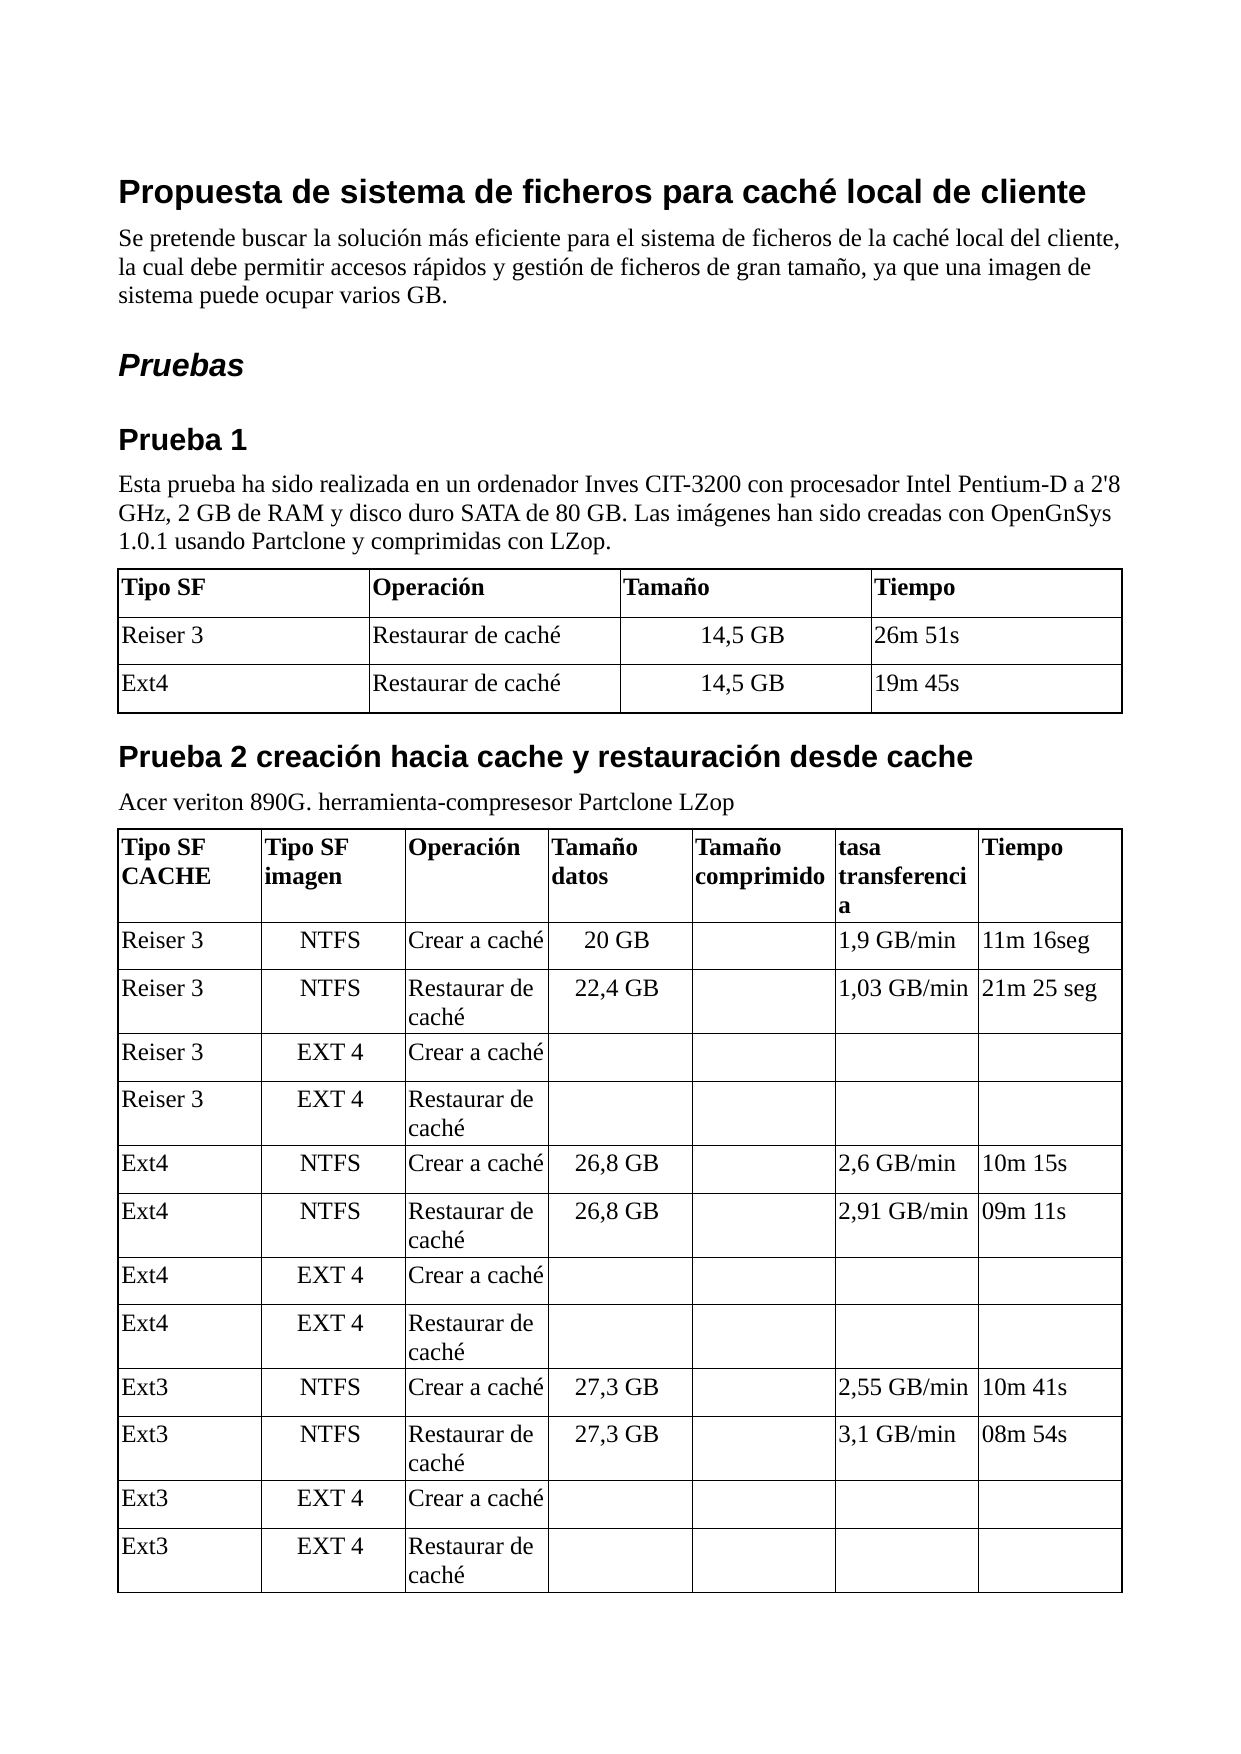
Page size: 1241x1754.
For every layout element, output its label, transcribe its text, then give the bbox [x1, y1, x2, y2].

table_cell [979, 1481, 1121, 1528]
table_cell Ext3 [119, 1417, 261, 1480]
table_cell Restaurar de caché [370, 665, 620, 712]
table_cell Restaurar de caché [370, 618, 620, 664]
table_cell 08m 54s [979, 1417, 1121, 1480]
subtitle Pruebas [118, 347, 1122, 384]
table_cell [693, 1258, 835, 1304]
table_cell Crear a caché [406, 1146, 548, 1193]
table_cell Ext4 [119, 1194, 261, 1257]
table_header Tamaño comprimido [693, 830, 835, 922]
table_cell Ext4 [119, 1146, 261, 1193]
table_cell Restaurar de caché [406, 1082, 548, 1145]
table_cell EXT 4 [262, 1529, 405, 1592]
table_cell 2,6 GB/min [836, 1146, 978, 1193]
table_cell NTFS [262, 923, 405, 969]
table_cell 22,4 GB [549, 970, 692, 1033]
table_cell Ext4 [119, 665, 369, 712]
table_cell 26,8 GB [549, 1194, 692, 1257]
table_cell EXT 4 [262, 1034, 405, 1081]
table_cell [693, 1034, 835, 1081]
table_header Operación [406, 830, 548, 922]
table_cell EXT 4 [262, 1305, 405, 1368]
table_cell [836, 1258, 978, 1304]
table_cell 21m 25 seg [979, 970, 1121, 1033]
table_cell [979, 1529, 1121, 1592]
table_cell [549, 1082, 692, 1145]
table_cell Ext3 [119, 1529, 261, 1592]
table_header Operación [370, 570, 620, 617]
table_cell 14,5 GB [621, 665, 871, 712]
table_header tasa transferencia [836, 830, 978, 922]
table_header Tipo SF imagen [262, 830, 405, 922]
table_cell Reiser 3 [119, 923, 261, 969]
table_cell EXT 4 [262, 1481, 405, 1528]
table_cell [979, 1258, 1121, 1304]
table_cell [693, 970, 835, 1033]
table_cell Ext4 [119, 1305, 261, 1368]
table_cell [693, 1481, 835, 1528]
table_cell Ext3 [119, 1369, 261, 1416]
table_cell Reiser 3 [119, 1034, 261, 1081]
table_cell [836, 1481, 978, 1528]
table_cell Restaurar de caché [406, 1194, 548, 1257]
table_cell NTFS [262, 1369, 405, 1416]
table_cell [979, 1034, 1121, 1081]
table_header Tamaño datos [549, 830, 692, 922]
table_cell 26m 51s [872, 618, 1121, 664]
subtitle Prueba 2 creación hacia cache y restauración desde cache [118, 739, 1122, 774]
table_cell [549, 1481, 692, 1528]
table_cell Crear a caché [406, 1369, 548, 1416]
table_header Tipo SF [119, 570, 369, 617]
table_cell [549, 1305, 692, 1368]
table_cell [836, 1529, 978, 1592]
table_cell Crear a caché [406, 1034, 548, 1081]
table_cell [549, 1258, 692, 1304]
table_cell Crear a caché [406, 1481, 548, 1528]
table_cell Reiser 3 [119, 970, 261, 1033]
table_cell Crear a caché [406, 923, 548, 969]
text Se pretende buscar la solución más eficiente para el sistema de ficheros de la caché local del cliente, la cual debe permitir accesos rápidos y gestión de ficheros de gran tamaño, ya que una imagen de sistema puede ocupar varios GB. [118, 223, 1122, 309]
table_cell [979, 1305, 1121, 1368]
table_cell 2,55 GB/min [836, 1369, 978, 1416]
table_cell [693, 1369, 835, 1416]
table_cell [693, 1194, 835, 1257]
table_cell 3,1 GB/min [836, 1417, 978, 1480]
table_cell Reiser 3 [119, 618, 369, 664]
table_cell Crear a caché [406, 1258, 548, 1304]
text Acer veriton 890G. herramienta-compresesor Partclone LZop [118, 787, 1122, 815]
table_cell [836, 1082, 978, 1145]
table_cell [693, 1305, 835, 1368]
table_cell 2,91 GB/min [836, 1194, 978, 1257]
table_cell Restaurar de caché [406, 1305, 548, 1368]
table_cell 09m 11s [979, 1194, 1121, 1257]
table_cell NTFS [262, 1417, 405, 1480]
table_cell Reiser 3 [119, 1082, 261, 1145]
table_cell [693, 1082, 835, 1145]
table_cell 19m 45s [872, 665, 1121, 712]
table_cell [693, 923, 835, 969]
table_cell 27,3 GB [549, 1369, 692, 1416]
table_cell 14,5 GB [621, 618, 871, 664]
table_cell 27,3 GB [549, 1417, 692, 1480]
table_cell Restaurar de caché [406, 970, 548, 1033]
table_cell Ext3 [119, 1481, 261, 1528]
table_cell Ext4 [119, 1258, 261, 1304]
table_cell 11m 16seg [979, 923, 1121, 969]
table_cell [836, 1305, 978, 1368]
table_cell [693, 1417, 835, 1480]
table_cell [979, 1082, 1121, 1145]
table_header Tamaño [621, 570, 871, 617]
table_cell Restaurar de caché [406, 1529, 548, 1592]
table_cell [693, 1146, 835, 1193]
table_cell NTFS [262, 970, 405, 1033]
table_cell 20 GB [549, 923, 692, 969]
text Esta prueba ha sido realizada en un ordenador Inves CIT-3200 con procesador Intel Pentium-D a 2'8 GHz, 2 GB de RAM y disco duro SATA de 80 GB. Las imágenes han sido creadas con OpenGnSys 1.0.1 usando Partclone y comprimidas con LZop. [118, 469, 1122, 555]
table_cell NTFS [262, 1194, 405, 1257]
table_cell [693, 1529, 835, 1592]
subtitle Prueba 1 [118, 421, 1122, 456]
table_cell EXT 4 [262, 1258, 405, 1304]
table_header Tiempo [979, 830, 1121, 922]
table_cell [549, 1034, 692, 1081]
table_cell Restaurar de caché [406, 1417, 548, 1480]
table_cell 1,03 GB/min [836, 970, 978, 1033]
table_cell [836, 1034, 978, 1081]
table_cell 10m 41s [979, 1369, 1121, 1416]
table_header Tiempo [872, 570, 1121, 617]
table_cell 1,9 GB/min [836, 923, 978, 969]
table_cell EXT 4 [262, 1082, 405, 1145]
table_header Tipo SF CACHE [119, 830, 261, 922]
table_cell 26,8 GB [549, 1146, 692, 1193]
table_cell NTFS [262, 1146, 405, 1193]
subtitle Propuesta de sistema de ficheros para caché local de cliente [118, 172, 1122, 211]
table_cell 10m 15s [979, 1146, 1121, 1193]
table_cell [549, 1529, 692, 1592]
